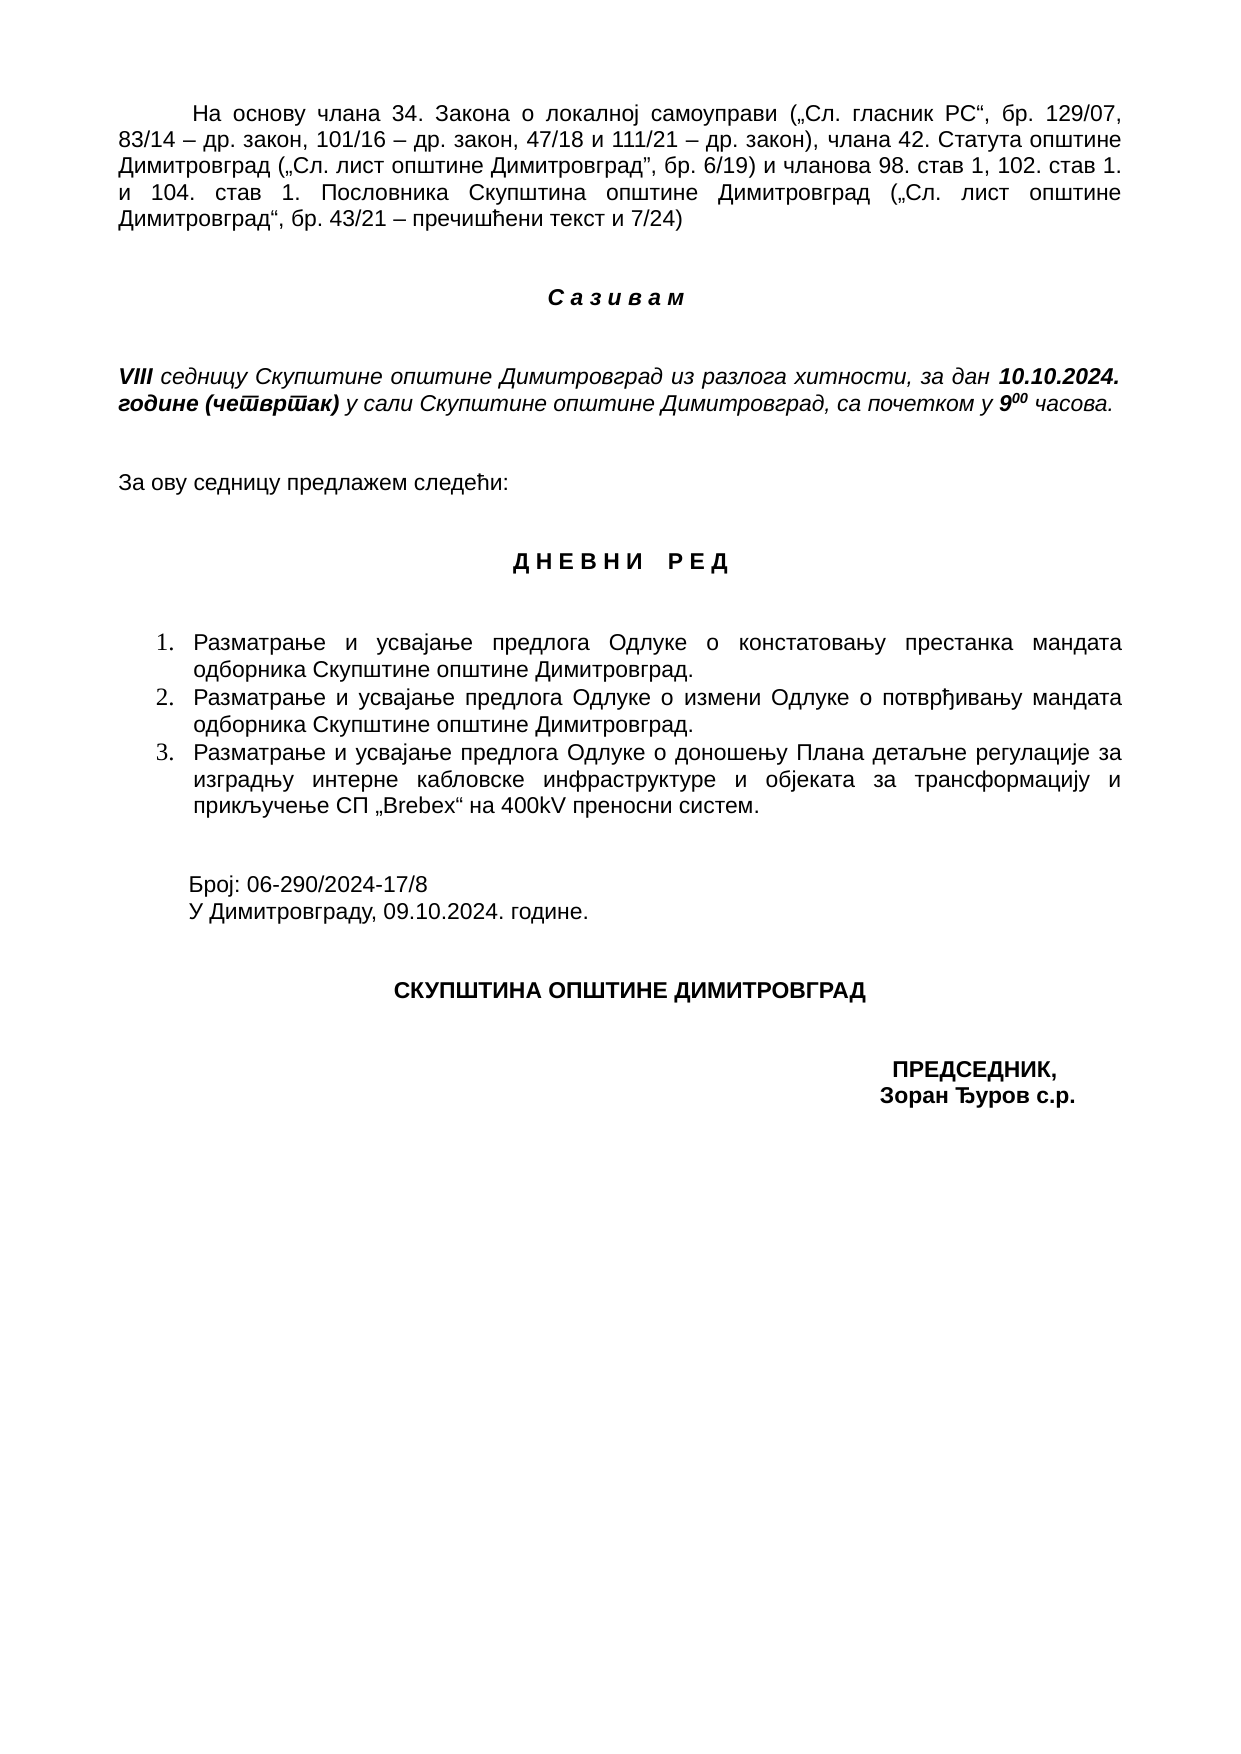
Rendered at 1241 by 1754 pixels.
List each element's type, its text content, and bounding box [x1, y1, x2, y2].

text За ову седницу предлажем следећи: [118, 469, 1122, 495]
list Разматрање и усвајање предлога Одлуке о доношењу Плана детаљне регулације за изградњу интерне кабловске инфраструктуре и објеката за трансформацију и прикључење СП „Brebex“ на 400kV преносни систем. [156, 737, 1122, 818]
text С а з и в а м [118, 284, 1122, 311]
list Разматрање и усвајање предлога Одлуке о констатовању престанка мандата одборника Скупштине општине Димитровград. [156, 627, 1122, 682]
text На основу члана 34. Закона о локалној самоуправи („Сл. гласник РС“, бр. 129/07, 83/14 – др. закон, 101/16 – др. закон, 47/18 и 111/21 – др. закон), члана 42. Статута општине Димитровград („Сл. лист општине Димитровград”, бр. 6/19) и чланoва 98. став 1, 102. став 1. и 104. став 1. Пословника Скупштина општине Димитровград („Сл. лист општине Димитровград“, бр. 43/21 – пречишћени текст и 7/24) [118, 100, 1122, 232]
text ПРЕДСЕДНИК, [118, 1056, 1122, 1082]
text Број: 06-290/2024-17/8 [118, 871, 1122, 898]
text У Димитровграду, 09.10.2024. године. [118, 898, 1122, 924]
text СКУПШТИНА ОПШТИНЕ ДИМИТРОВГРАД [118, 977, 1122, 1003]
list Разматрање и усвајање предлога Одлуке о измени Одлуке о потврђивању мандата одборника Скупштине општине Димитровград. [156, 682, 1122, 737]
text Д Н Е В Н И Р Е Д [118, 548, 1122, 574]
text Зоран Ђуров с.р. [118, 1082, 1122, 1108]
text VIII седницу Скупштине општине Димитровград из разлога хитности, за дан 10.10.2024. године (четвртак) у сали Скупштине општине Димитровград, са почетком у 900 часова. [118, 363, 1122, 416]
